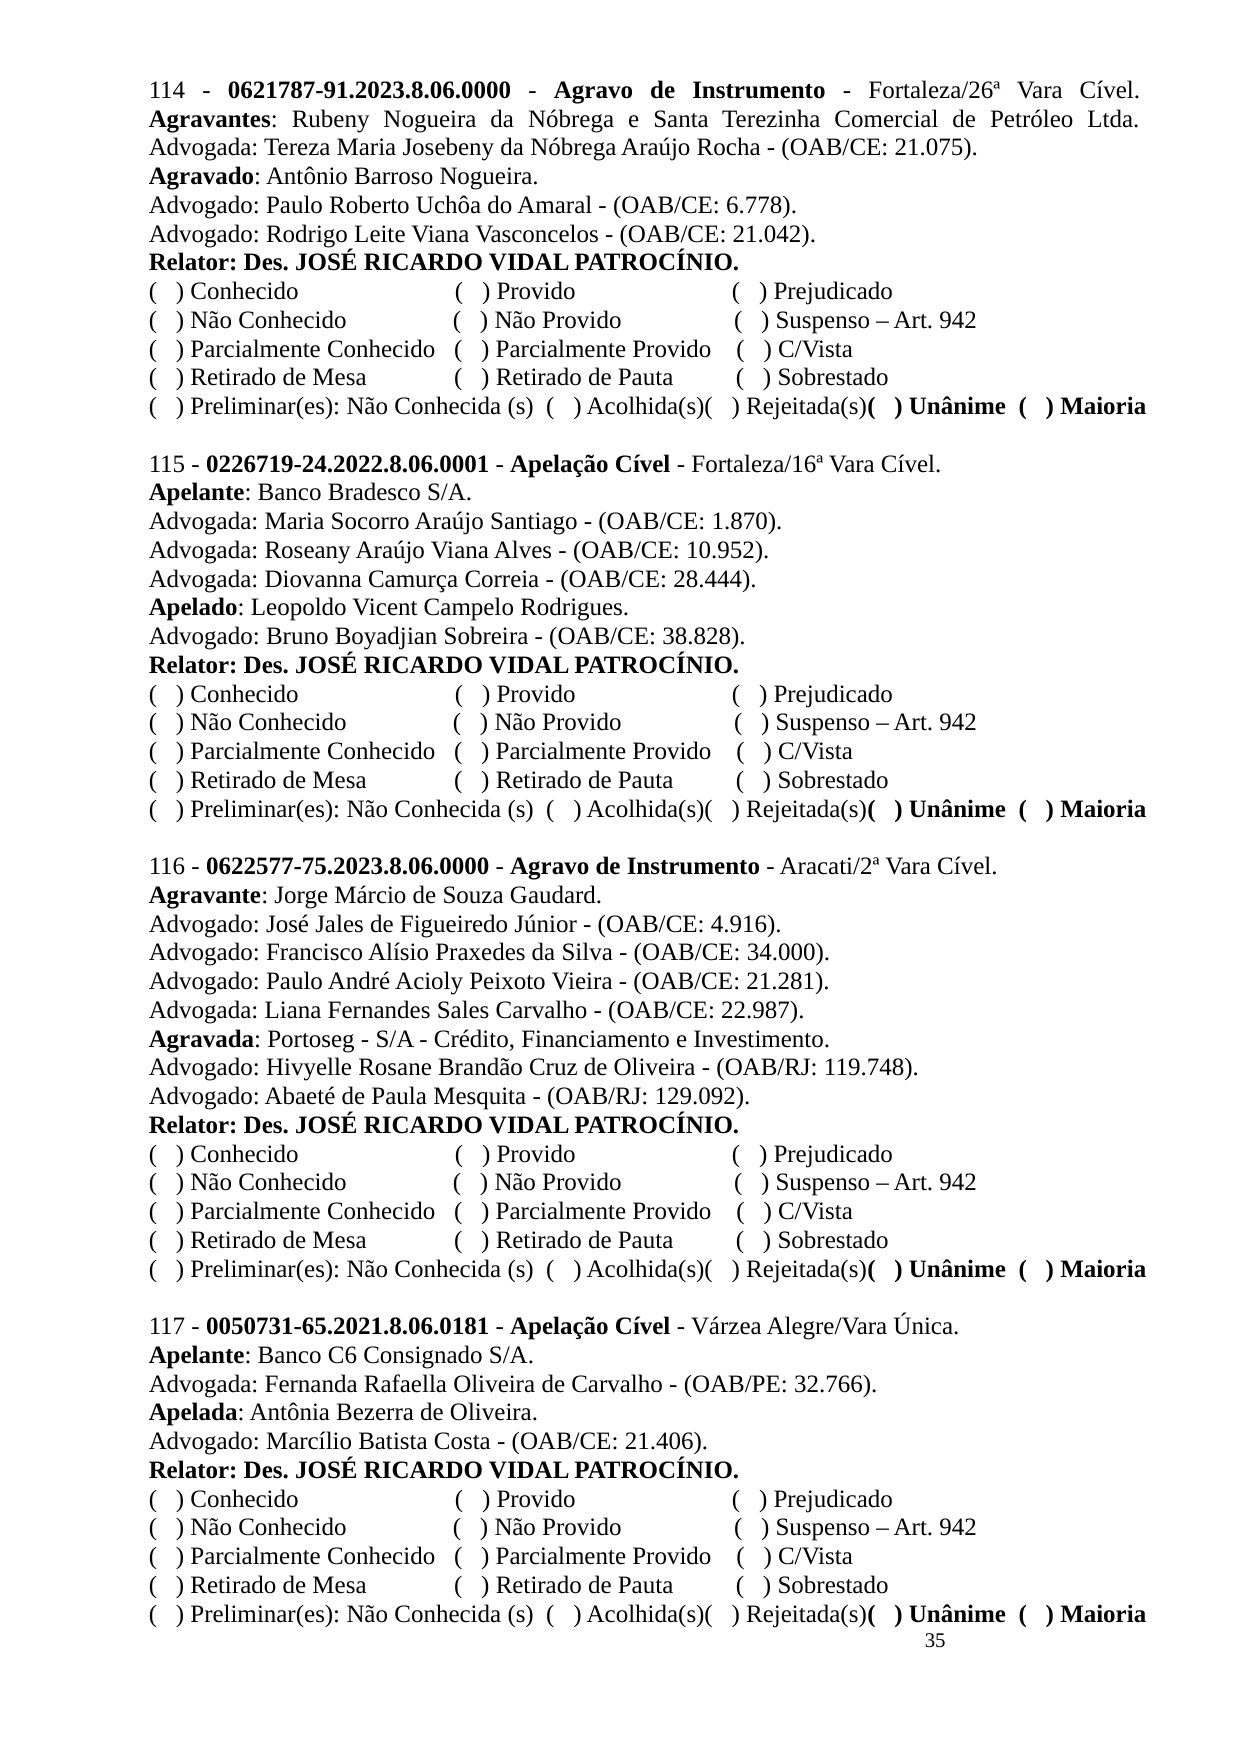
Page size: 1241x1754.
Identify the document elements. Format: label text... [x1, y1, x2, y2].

text ( ) Não Conhecido ( ) Não Provido ( ) Suspenso – Art. 942 [148, 1167, 1158, 1196]
text 114 - 0621787-91.2023.8.06.0000 - Agravo de Instrumento - Fortaleza/26ª Vara Cível. Agravantes: Rubeny Nogueira da Nóbrega e Santa Terezinha Comercial de Petróleo Ltda. Advogada: Tereza Maria Josebeny da Nóbrega Araújo Rocha - (OAB/CE: 21.075). [148, 75, 1141, 161]
text Relator: Des. JOSÉ RICARDO VIDAL PATROCÍNIO. [148, 247, 1141, 276]
text ( ) Preliminar(es): Não Conhecida (s) ( ) Acolhida(s)( ) Rejeitada(s)( ) Unânime ( ) Maioria [148, 1599, 1158, 1627]
text Advogado: Bruno Boyadjian Sobreira - (OAB/CE: 38.828). [148, 621, 1141, 650]
text ( ) Conhecido ( ) Provido ( ) Prejudicado [148, 679, 1141, 707]
text Advogada: Fernanda Rafaella Oliveira de Carvalho - (OAB/PE: 32.766). [148, 1369, 1141, 1397]
text 117 - 0050731-65.2021.8.06.0181 - Apelação Cível - Várzea Alegre/Vara Única. [148, 1311, 1141, 1340]
text ( ) Parcialmente Conhecido ( ) Parcialmente Provido ( ) C/Vista [148, 1196, 1158, 1225]
text Advogada: Liana Fernandes Sales Carvalho - (OAB/CE: 22.987). [148, 995, 1141, 1024]
text ( ) Retirado de Mesa ( ) Retirado de Pauta ( ) Sobrestado [148, 765, 1158, 794]
text Advogado: Rodrigo Leite Viana Vasconcelos - (OAB/CE: 21.042). [148, 219, 1141, 247]
text Apelado: Leopoldo Vicent Campelo Rodrigues. [148, 592, 1141, 621]
text Apelada: Antônia Bezerra de Oliveira. [148, 1397, 1141, 1426]
text ( ) Conhecido ( ) Provido ( ) Prejudicado [148, 1484, 1141, 1512]
text Relator: Des. JOSÉ RICARDO VIDAL PATROCÍNIO. [148, 650, 1141, 679]
text Agravante: Jorge Márcio de Souza Gaudard. [148, 880, 1141, 909]
text ( ) Parcialmente Conhecido ( ) Parcialmente Provido ( ) C/Vista [148, 1541, 1158, 1570]
text Advogado: Marcílio Batista Costa - (OAB/CE: 21.406). [148, 1426, 1141, 1455]
text ( ) Retirado de Mesa ( ) Retirado de Pauta ( ) Sobrestado [148, 362, 1158, 391]
text ( ) Parcialmente Conhecido ( ) Parcialmente Provido ( ) C/Vista [148, 736, 1158, 765]
text Advogado: Paulo Roberto Uchôa do Amaral - (OAB/CE: 6.778). [148, 190, 1141, 219]
text Advogado: Paulo André Acioly Peixoto Vieira - (OAB/CE: 21.281). [148, 966, 1141, 995]
text ( ) Preliminar(es): Não Conhecida (s) ( ) Acolhida(s)( ) Rejeitada(s)( ) Unânime ( ) Maioria [148, 1254, 1158, 1282]
text Advogado: José Jales de Figueiredo Júnior - (OAB/CE: 4.916). [148, 909, 1141, 937]
text ( ) Não Conhecido ( ) Não Provido ( ) Suspenso – Art. 942 [148, 707, 1158, 736]
text Advogado: Abaeté de Paula Mesquita - (OAB/RJ: 129.092). [148, 1081, 1141, 1110]
text ( ) Preliminar(es): Não Conhecida (s) ( ) Acolhida(s)( ) Rejeitada(s)( ) Unânime ( ) Maioria [148, 391, 1158, 420]
text Advogado: Hivyelle Rosane Brandão Cruz de Oliveira - (OAB/RJ: 119.748). [148, 1052, 1141, 1081]
text ( ) Preliminar(es): Não Conhecida (s) ( ) Acolhida(s)( ) Rejeitada(s)( ) Unânime ( ) Maioria [148, 794, 1158, 822]
text ( ) Não Conhecido ( ) Não Provido ( ) Suspenso – Art. 942 [148, 305, 1158, 334]
text Apelante: Banco C6 Consignado S/A. [148, 1340, 1141, 1369]
text ( ) Parcialmente Conhecido ( ) Parcialmente Provido ( ) C/Vista [148, 334, 1158, 362]
text ( ) Retirado de Mesa ( ) Retirado de Pauta ( ) Sobrestado [148, 1570, 1158, 1599]
text 116 - 0622577-75.2023.8.06.0000 - Agravo de Instrumento - Aracati/2ª Vara Cível. [148, 851, 1141, 880]
text ( ) Retirado de Mesa ( ) Retirado de Pauta ( ) Sobrestado [148, 1225, 1158, 1254]
text 115 - 0226719-24.2022.8.06.0001 - Apelação Cível - Fortaleza/16ª Vara Cível. [148, 449, 1141, 477]
text ( ) Conhecido ( ) Provido ( ) Prejudicado [148, 276, 1141, 305]
text Agravada: Portoseg - S/A - Crédito, Financiamento e Investimento. [148, 1024, 1141, 1052]
text Advogado: Francisco Alísio Praxedes da Silva - (OAB/CE: 34.000). [148, 937, 1141, 966]
text Advogada: Diovanna Camurça Correia - (OAB/CE: 28.444). [148, 564, 1141, 592]
text Relator: Des. JOSÉ RICARDO VIDAL PATROCÍNIO. [148, 1455, 1141, 1484]
text ( ) Não Conhecido ( ) Não Provido ( ) Suspenso – Art. 942 [148, 1512, 1158, 1541]
text ( ) Conhecido ( ) Provido ( ) Prejudicado [148, 1139, 1141, 1167]
text Advogada: Roseany Araújo Viana Alves - (OAB/CE: 10.952). [148, 535, 1141, 564]
text Advogada: Maria Socorro Araújo Santiago - (OAB/CE: 1.870). [148, 506, 1141, 535]
text Relator: Des. JOSÉ RICARDO VIDAL PATROCÍNIO. [148, 1110, 1141, 1139]
text Apelante: Banco Bradesco S/A. [148, 477, 1141, 506]
text Agravado: Antônio Barroso Nogueira. [148, 161, 1141, 190]
